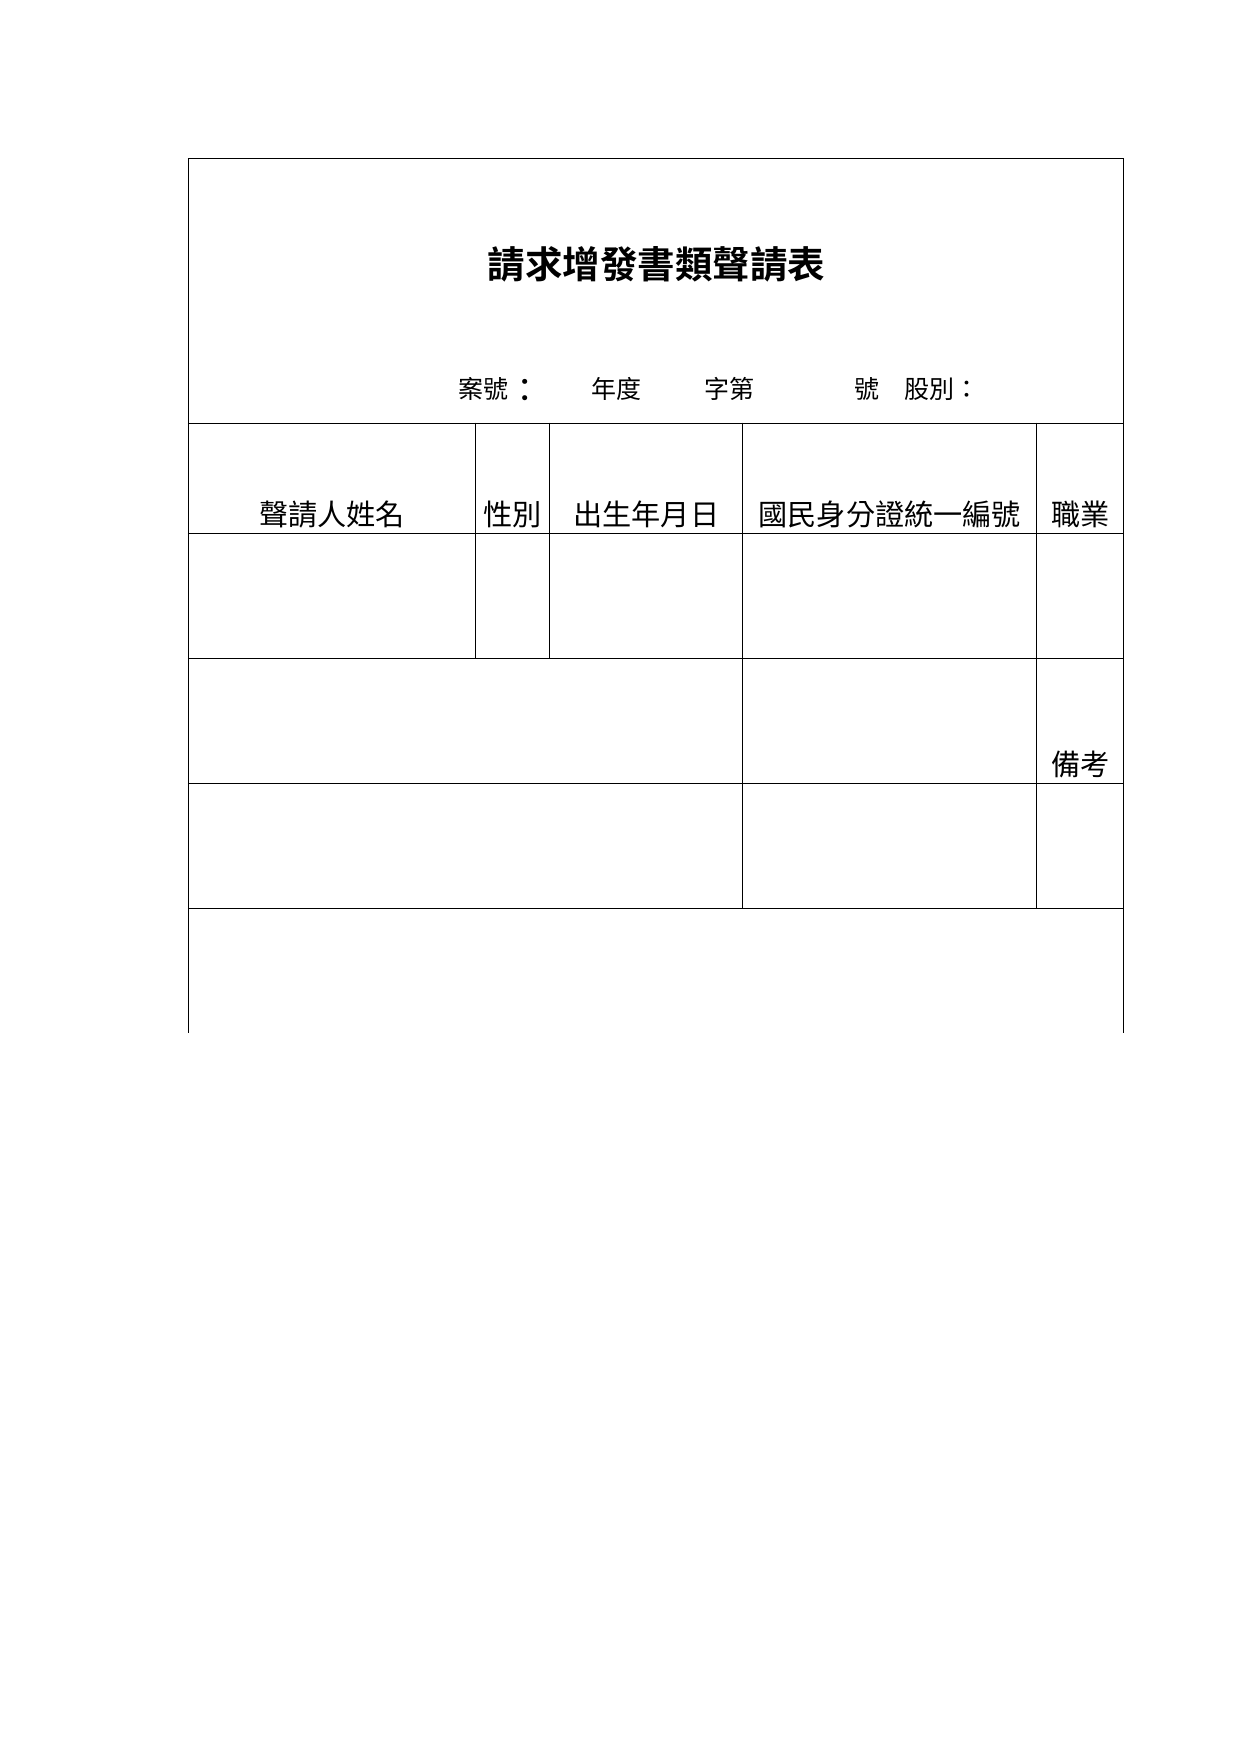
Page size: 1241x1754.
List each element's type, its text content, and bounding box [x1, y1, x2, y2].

table_cell [743, 534, 1036, 658]
table_cell 職業 [1037, 424, 1123, 533]
table_cell [550, 534, 742, 658]
table_cell [476, 534, 549, 658]
table_cell 性別 [476, 424, 549, 533]
table_cell 備考 [1037, 659, 1123, 783]
table_cell [189, 534, 475, 658]
table_cell [189, 784, 742, 908]
table_cell 國民身分證統一編號 [743, 424, 1036, 533]
table_header 請求增發書類聲請表 案號： 年度 字第 號 股別： [189, 159, 1123, 422]
table_cell 聲請人姓名 [189, 424, 475, 533]
table_cell [1037, 534, 1123, 658]
table_cell [743, 784, 1036, 908]
table_cell [1037, 784, 1123, 908]
table_cell [743, 659, 1036, 783]
table_cell [189, 659, 742, 783]
table_cell 出生年月日 [550, 424, 742, 533]
table_cell [189, 909, 1123, 1033]
